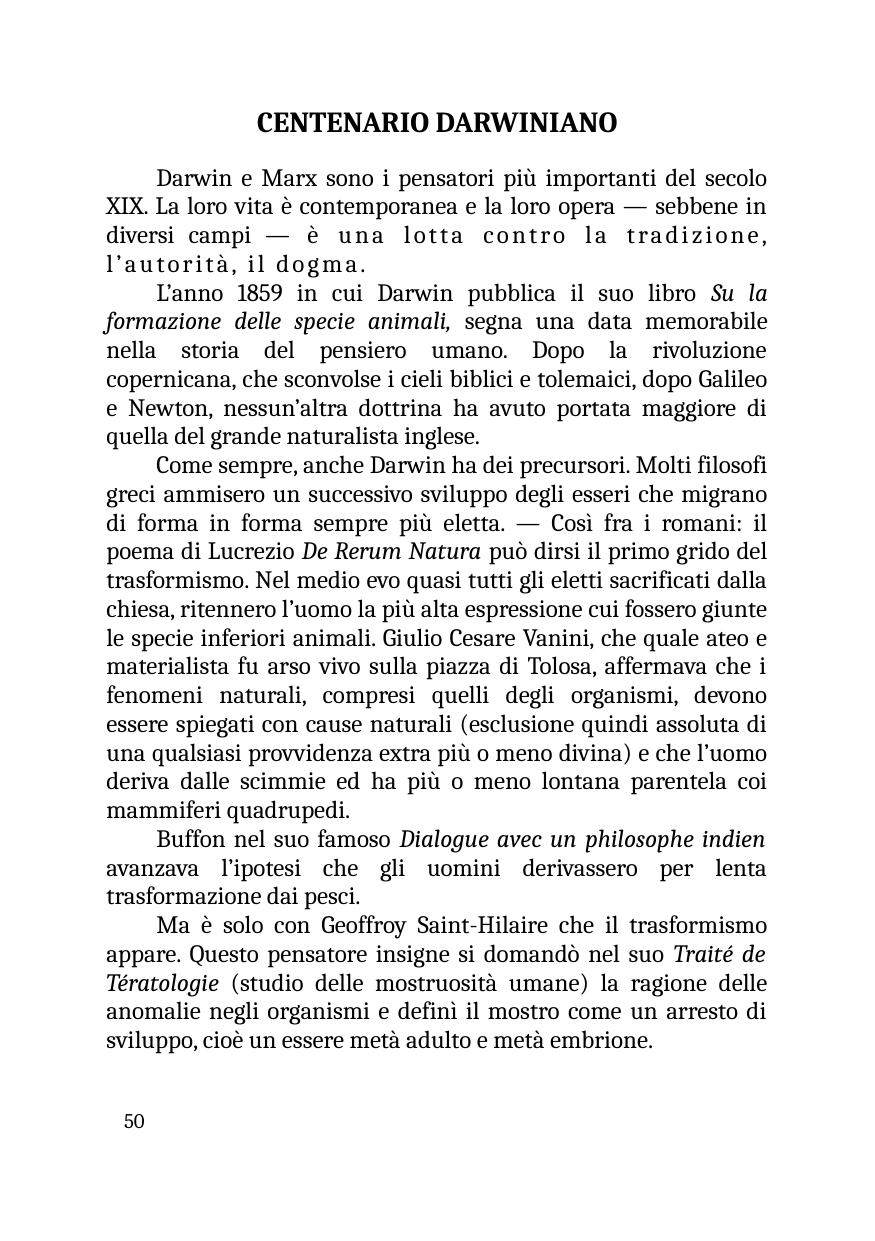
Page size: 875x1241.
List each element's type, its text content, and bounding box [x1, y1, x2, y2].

text Come sempre, anche Darwin ha dei precursori. Molti filosofi greci ammisero un successivo sviluppo degli esseri che migrano di forma in forma sempre più eletta. — Così fra i romani: il poema di Lucrezio De Rerum Natura può dirsi il primo grido del trasformismo. Nel medio evo quasi tutti gli eletti sacrificati dalla chiesa, ritennero l’uomo la più alta espressione cui fossero giunte le specie inferiori animali. Giulio Cesare Vanini, che quale ateo e materialista fu arso vivo sulla piazza di Tolosa, affermava che i fenomeni naturali, compresi quelli degli organismi, devono essere spiegati con cause naturali (esclusione quindi assoluta di una qualsiasi provvidenza extra più o meno divina) e che l’uomo deriva dalle scimmie ed ha più o meno lontana parentela coi mammiferi quadrupedi. [106, 451, 768, 825]
text Ma è solo con Geoffroy Saint-Hilaire che il trasformismo appare. Questo pensatore insigne si domandò nel suo Traité de Tératologie (studio delle mostruosità umane) la ragione delle anomalie negli organismi e definì il mostro come un arresto di sviluppo, cioè un essere metà adulto e metà embrione. [106, 911, 768, 1055]
text L’anno 1859 in cui Darwin pubblica il suo libro Su la formazione delle specie animali, segna una data memorabile nella storia del pensiero umano. Dopo la rivoluzione copernicana, che sconvolse i cieli biblici e tolemaici, dopo Galileo e Newton, nessun’altra dottrina ha avuto portata maggiore di quella del grande naturalista inglese. [106, 278, 768, 451]
text Darwin e Marx sono i pensatori più importanti del secolo XIX. La loro vita è contemporanea e la loro opera — sebbene in diversi campi — è una lotta contro la tradizione, l’autorità, il dogma. [106, 163, 768, 278]
subtitle CENTENARIO DARWINIANO [106, 106, 768, 140]
text Buffon nel suo famoso Dialogue avec un philosophe indien avanzava l’ipotesi che gli uomini derivassero per lenta trasformazione dai pesci. [106, 825, 768, 911]
